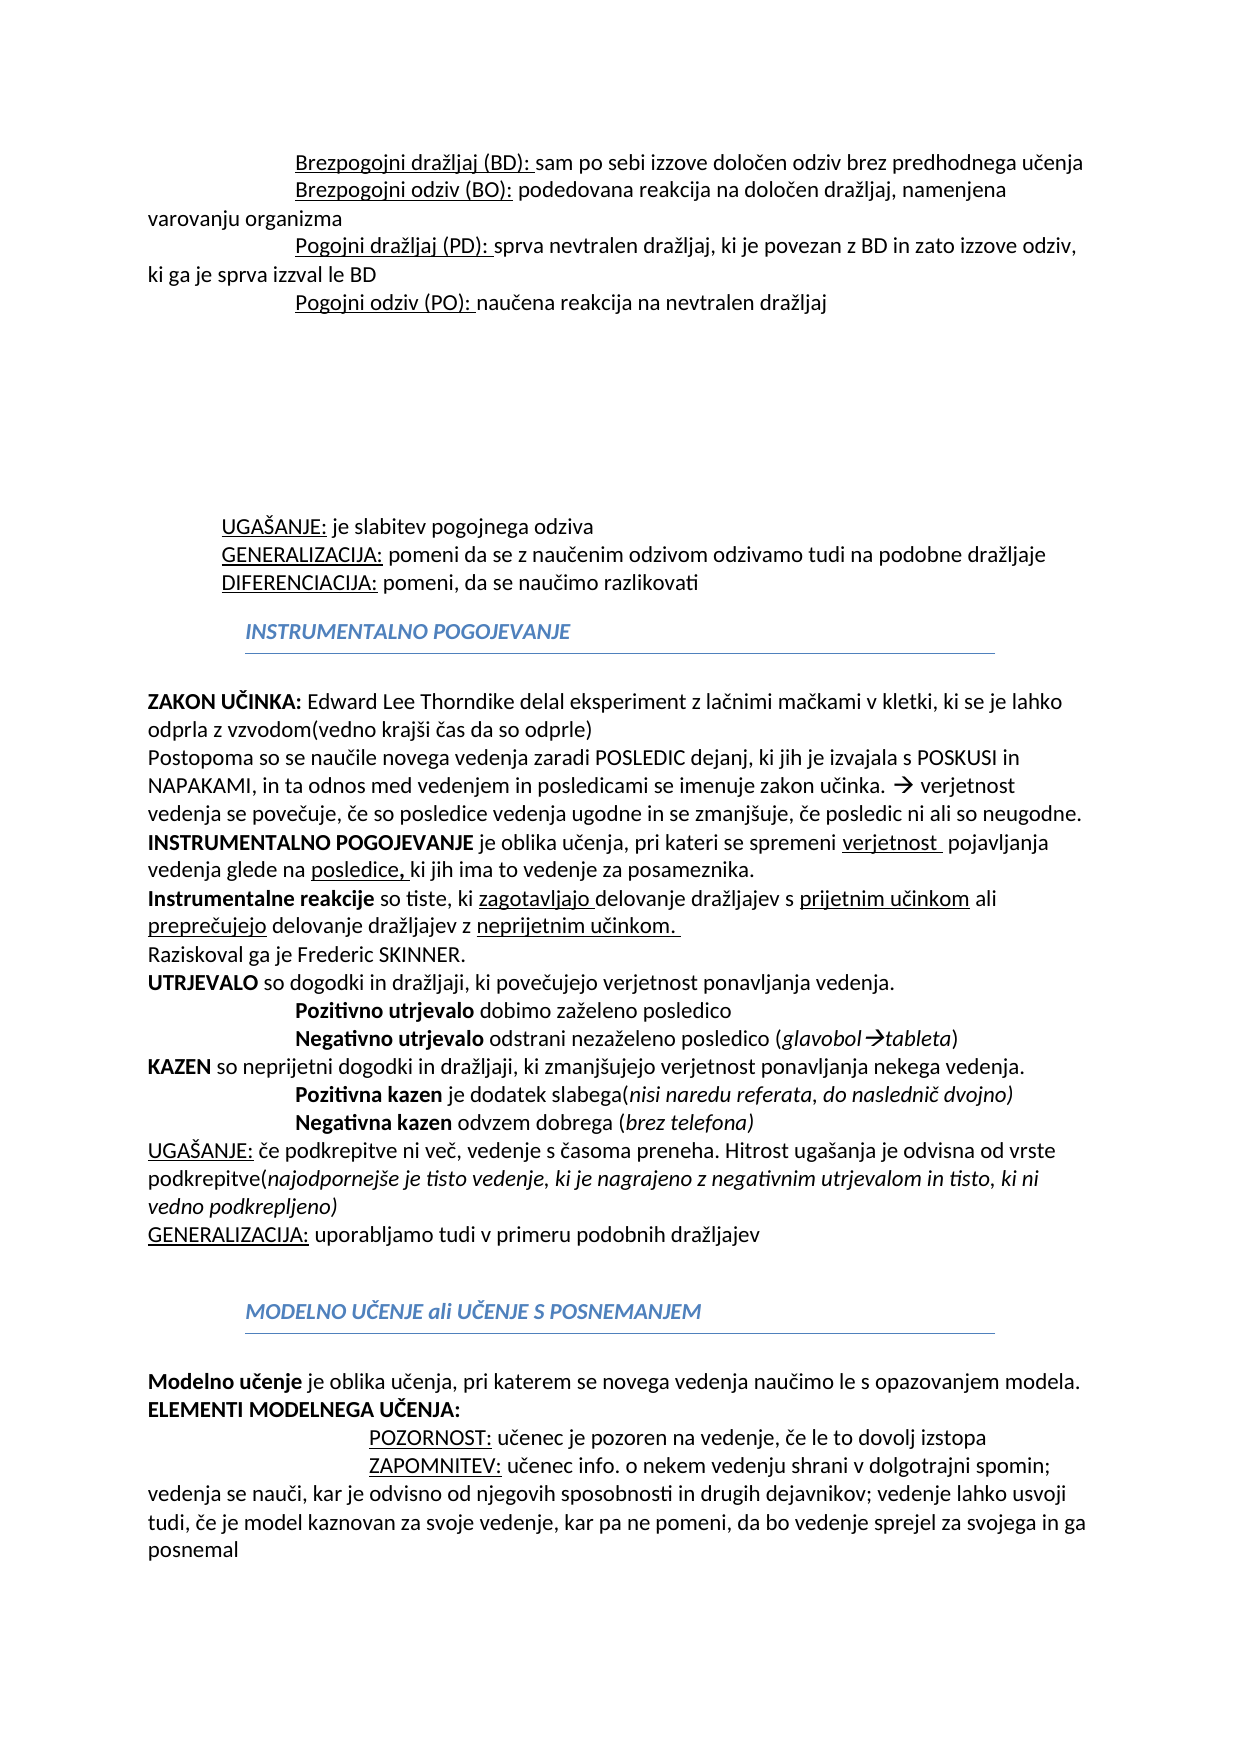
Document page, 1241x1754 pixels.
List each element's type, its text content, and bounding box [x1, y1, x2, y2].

text Postopoma so se naučile novega vedenja zaradi POSLEDIC dejanj, ki jih je izvajala s POSKUSI in NAPAKAMI, in ta odnos med vedenjem in posledicami se imenuje zakon učinka.  verjetnost vedenja se povečuje, če so posledice vedenja ugodne in se zmanjšuje, če posledic ni ali so neugodne. INSTRUMENTALNO POGOJEVANJE je oblika učenja, pri kateri se spremeni verjetnost pojavljanja vedenja glede na posledice, ki jih ima to vedenje za posameznika. [148, 743, 1093, 884]
text KAZEN so neprijetni dogodki in dražljaji, ki zmanjšujejo verjetnost ponavljanja nekega vedenja. [148, 1052, 1093, 1080]
text Pozitivna kazen je dodatek slabega(nisi naredu referata, do naslednič dvojno) [148, 1080, 1093, 1108]
text GENERALIZACIJA: pomeni da se z naučenim odzivom odzivamo tudi na podobne dražljaje [148, 540, 1093, 568]
text GENERALIZACIJA: uporabljamo tudi v primeru podobnih dražljajev [148, 1220, 1093, 1248]
text Instrumentalne reakcije so tiste, ki zagotavljajo delovanje dražljajev s prijetnim učinkom ali preprečujejo delovanje dražljajev z neprijetnim učinkom. [148, 884, 1093, 940]
text UGAŠANJE: je slabitev pogojnega odziva [148, 512, 1093, 540]
text ZAKON UČINKA: Edward Lee Thorndike delal eksperiment z lačnimi mačkami v kletki, ki se je lahko odprla z vzvodom(vedno krajši čas da so odprle) [148, 687, 1093, 743]
text Negativno utrjevalo odstrani nezaželeno posledico (glavoboltableta) [148, 1024, 1093, 1052]
text MODELNO UČENJE ali UČENJE S POSNEMANJEM [245, 1297, 995, 1333]
text Brezpogojni dražljaj (BD): sam po sebi izzove določen odziv brez predhodnega učenja [148, 148, 1093, 176]
text UGAŠANJE: če podkrepitve ni več, vedenje s časoma preneha. Hitrost ugašanja je odvisna od vrste podkrepitve(najodpornejše je tisto vedenje, ki je nagrajeno z negativnim utrjevalom in tisto, ki ni vedno podkrepljeno) [148, 1136, 1093, 1220]
text Raziskoval ga je Frederic SKINNER. [148, 940, 1093, 968]
text Pogojni odziv (PO): naučena reakcija na nevtralen dražljaj [148, 288, 1093, 316]
text DIFERENCIACIJA: pomeni, da se naučimo razlikovati [148, 568, 1093, 596]
text INSTRUMENTALNO POGOJEVANJE [245, 617, 995, 653]
text Brezpogojni odziv (BO): podedovana reakcija na določen dražljaj, namenjena varovanju organizma [148, 176, 1093, 232]
text Pogojni dražljaj (PD): sprva nevtralen dražljaj, ki je povezan z BD in zato izzove odziv, ki ga je sprva izzval le BD [148, 232, 1093, 288]
text Negativna kazen odvzem dobrega (brez telefona) [148, 1108, 1093, 1136]
text Modelno učenje je oblika učenja, pri katerem se novega vedenja naučimo le s opazovanjem modela. [148, 1367, 1093, 1396]
text POZORNOST: učenec je pozoren na vedenje, če le to dovolj izstopa [148, 1423, 1093, 1452]
text ELEMENTI MODELNEGA UČENJA: [148, 1396, 1093, 1423]
text UTRJEVALO so dogodki in dražljaji, ki povečujejo verjetnost ponavljanja vedenja. [148, 968, 1093, 996]
text Pozitivno utrjevalo dobimo zaželeno posledico [148, 996, 1093, 1024]
text ZAPOMNITEV: učenec info. o nekem vedenju shrani v dolgotrajni spomin; vedenja se nauči, kar je odvisno od njegovih sposobnosti in drugih dejavnikov; vedenje lahko usvoji tudi, če je model kaznovan za svoje vedenje, kar pa ne pomeni, da bo vedenje sprejel za svojega in ga posnemal [148, 1452, 1093, 1564]
